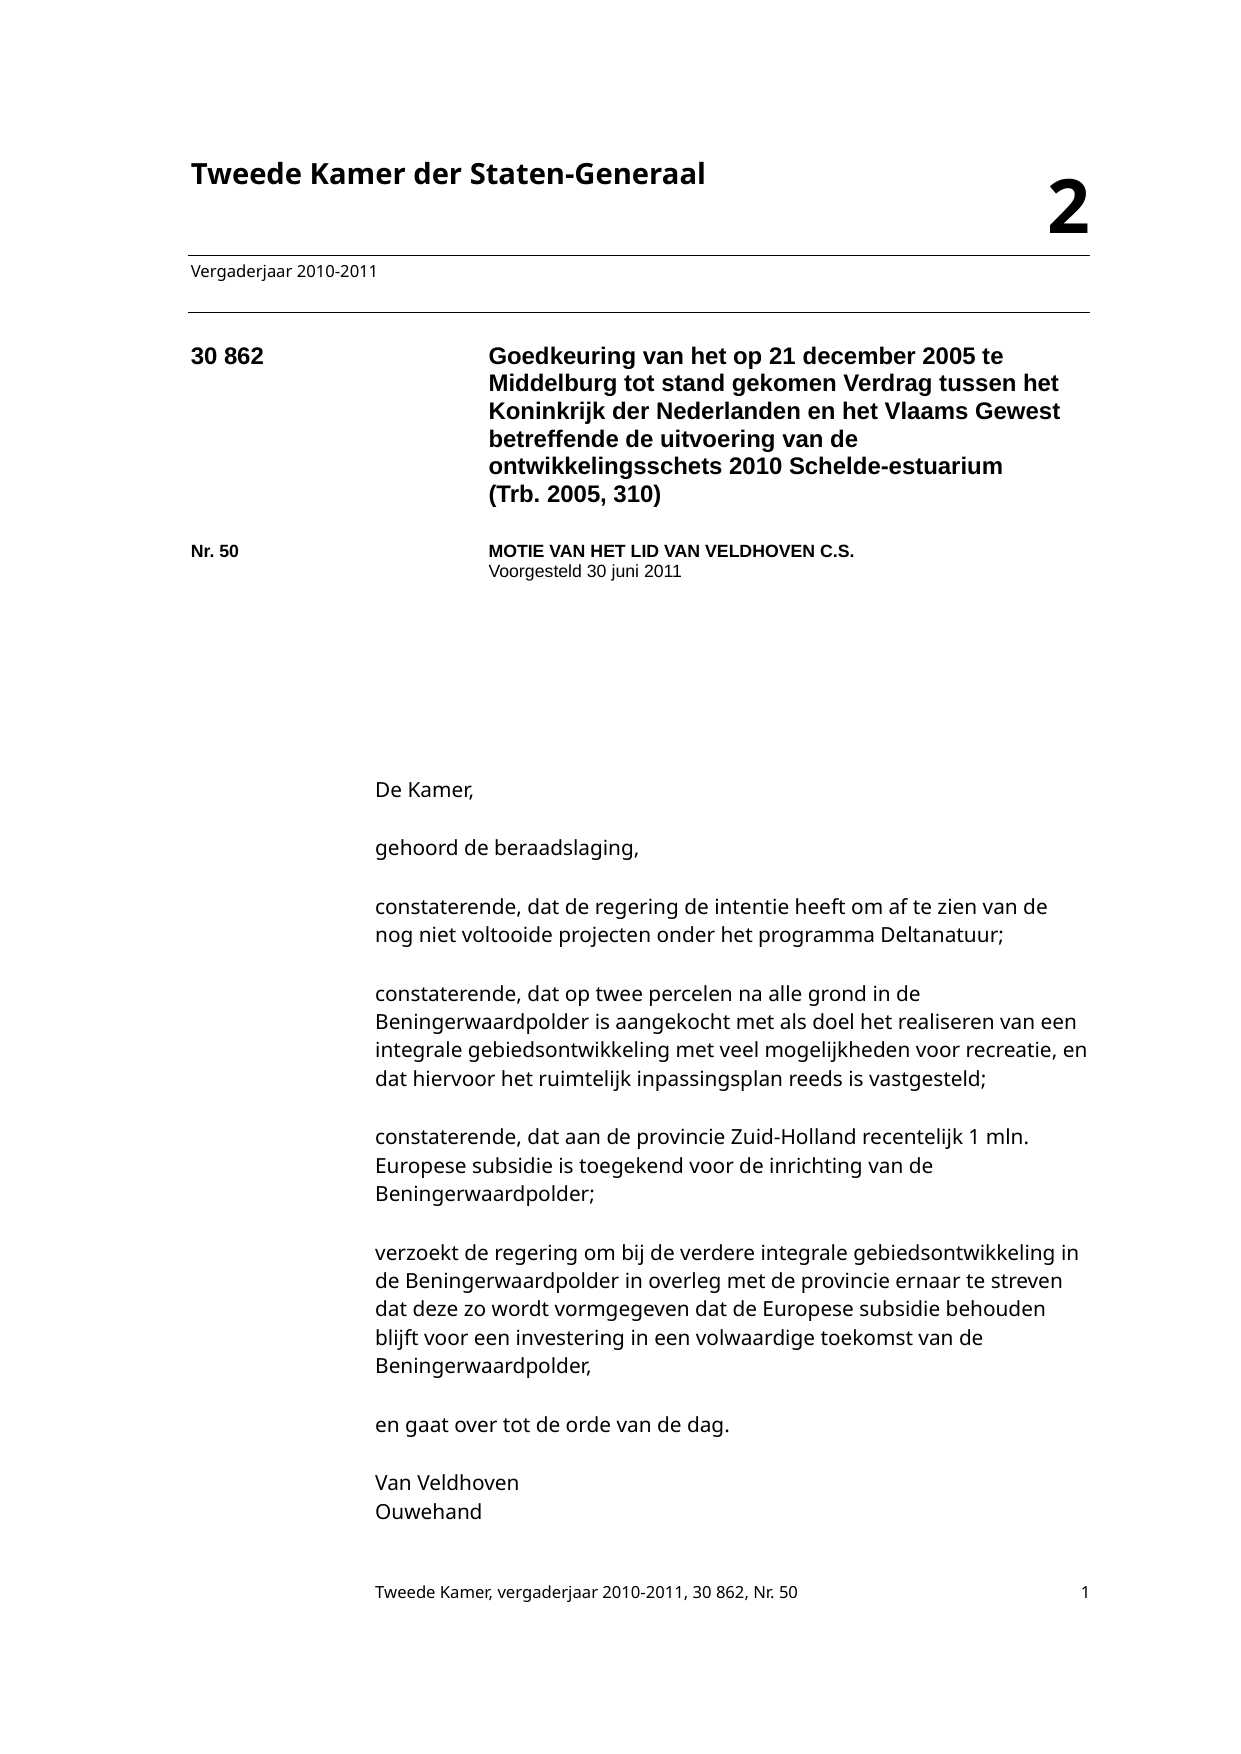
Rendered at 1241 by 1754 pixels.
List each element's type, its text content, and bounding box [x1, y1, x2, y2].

text constaterende, dat op twee percelen na alle grond in de Beningerwaardpolder is aangekocht met als doel het realiseren van een integrale gebiedsontwikkeling met veel mogelijkheden voor recreatie, en dat hiervoor het ruimtelijk inpassingsplan reeds is vastgesteld; [375, 979, 1090, 1092]
table_cell Goedkeuring van het op 21 december 2005 te Middelburg tot stand gekomen Verdrag tussen het Koninkrijk der Nederlanden en het Vlaams Gewest betreffende de uitvoering van de ontwikkelingsschets 2010 Schelde-estuarium (Trb. 2005, 310) [485, 339, 1090, 537]
text gehoord de beraadslaging, [375, 833, 1090, 862]
text constaterende, dat de regering de intentie heeft om af te zien van de nog niet voltooide projecten onder het programma Deltanatuur; [375, 892, 1090, 949]
text en gaat over tot de orde van de dag. [375, 1410, 1090, 1438]
table_cell [485, 313, 1090, 339]
table_cell MOTIE VAN HET LID VAN VELDHOVEN C.S. Voorgesteld 30 juni 2011 [485, 538, 1090, 656]
table_cell [188, 313, 485, 339]
table_cell Nr. 50 [188, 538, 485, 656]
text Ouwehand [375, 1497, 1090, 1525]
table_cell [485, 256, 1090, 312]
table_header Tweede Kamer der Staten-Generaal [188, 150, 909, 255]
text constaterende, dat aan de provincie Zuid-Holland recentelijk 1 mln. Europese subsidie is toegekend voor de inrichting van de Beningerwaardpolder; [375, 1122, 1090, 1208]
text De Kamer, [375, 775, 1090, 803]
table_header 2 [910, 150, 1090, 255]
table_cell Vergaderjaar 2010-2011 [188, 256, 485, 312]
text verzoekt de regering om bij de verdere integrale gebiedsontwikkeling in de Beningerwaardpolder in overleg met de provincie ernaar te streven dat deze zo wordt vormgegeven dat de Europese subsidie behouden blijft voor een investering in een volwaardige toekomst van de Beningerwaardpolder, [375, 1238, 1090, 1380]
table_cell 30 862 [188, 339, 485, 537]
text Van Veldhoven [375, 1468, 1090, 1497]
